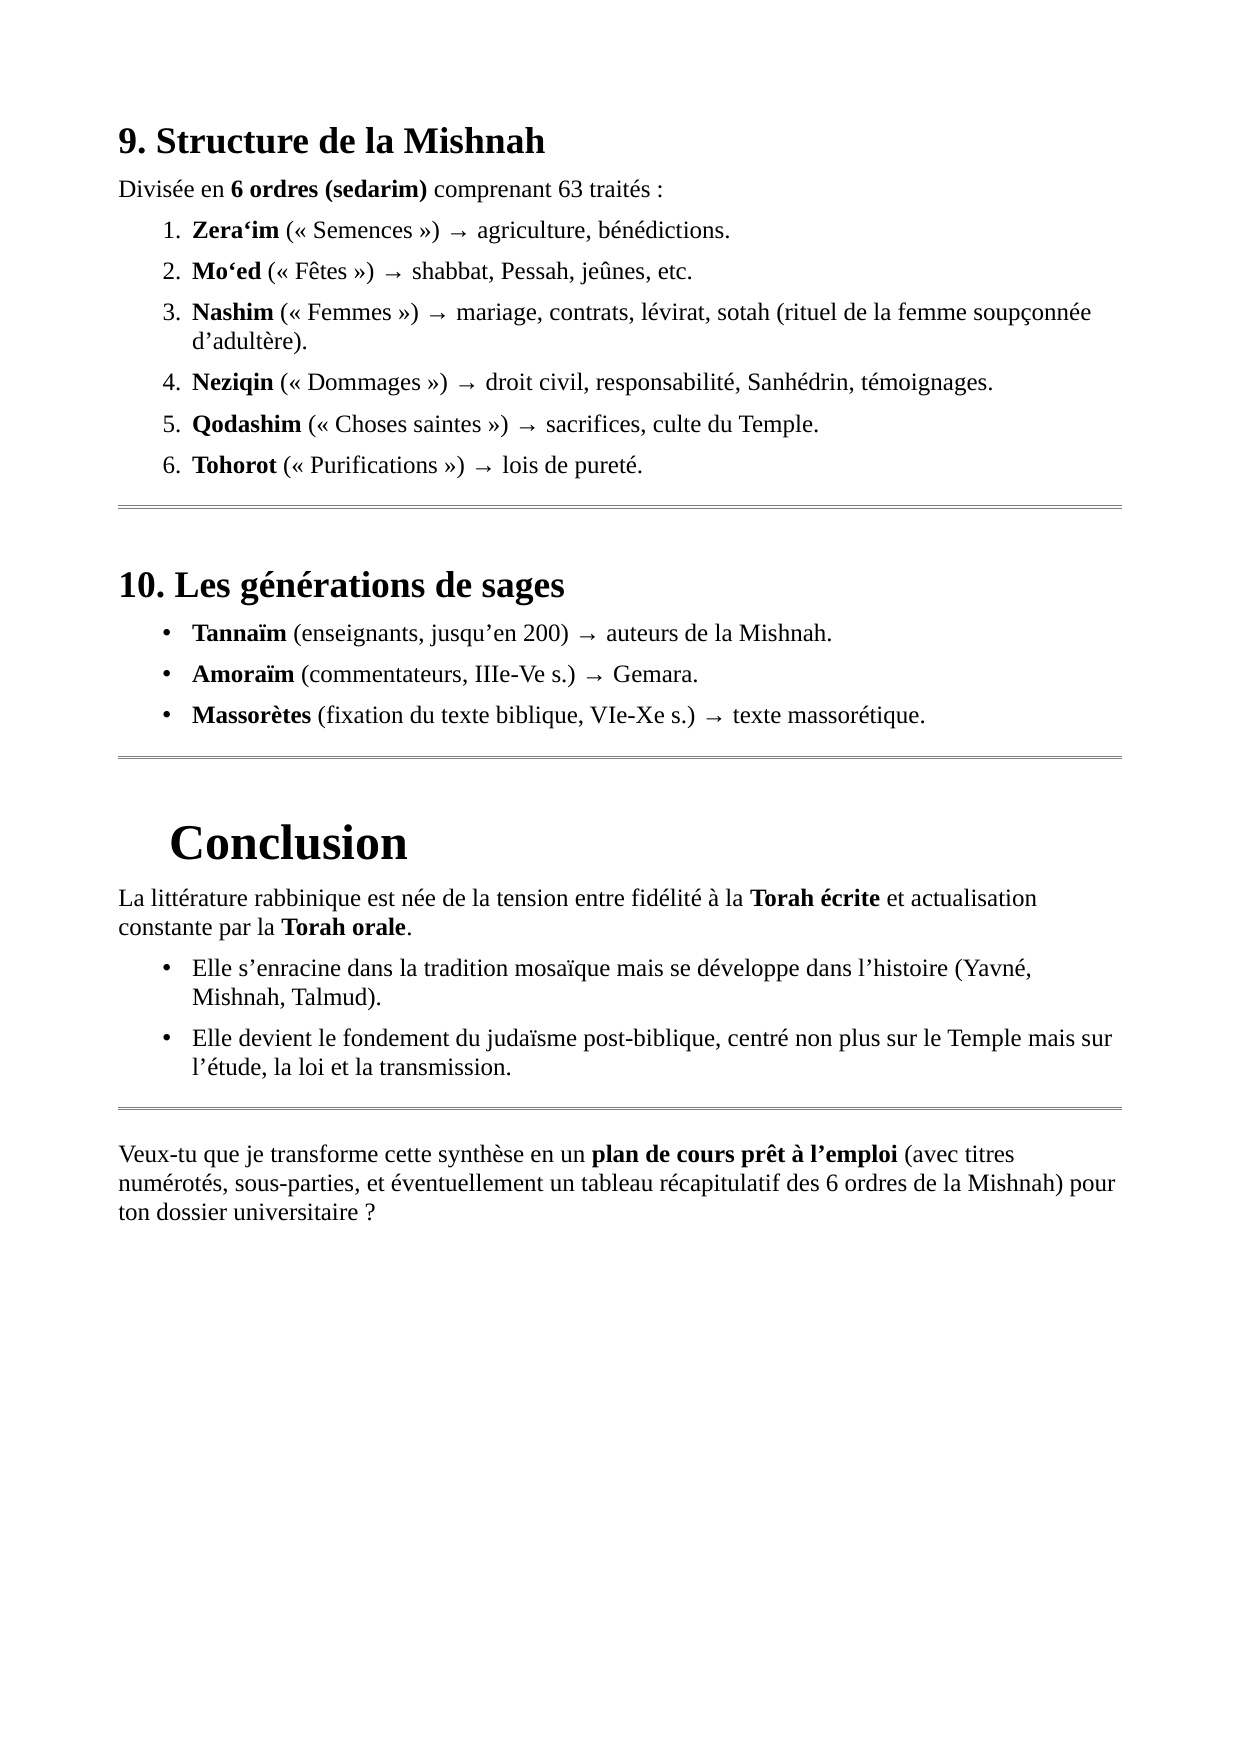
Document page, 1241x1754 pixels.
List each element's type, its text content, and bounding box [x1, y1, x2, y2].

list Amoraïm (commentateurs, IIIe-Ve s.) → Gemara. [162, 659, 1122, 688]
text Veux-tu que je transforme cette synthèse en un plan de cours prêt à l’emploi (avec titres numérotés, sous-parties, et éventuellement un tableau récapitulatif des 6 ordres de la Mishnah) pour ton dossier universitaire ? [118, 1139, 1122, 1225]
list Nashim (« Femmes ») → mariage, contrats, lévirat, sotah (rituel de la femme soupçonnée d’adultère). [162, 297, 1122, 355]
text Divisée en 6 ordres (sedarim) comprenant 63 traités : [118, 174, 1122, 202]
subtitle ✅ Conclusion [118, 813, 1122, 870]
list Zera‘im (« Semences ») → agriculture, bénédictions. [162, 215, 1122, 244]
subtitle 9. Structure de la Mishnah [118, 118, 1122, 161]
list Mo‘ed (« Fêtes ») → shabbat, Pessah, jeûnes, etc. [162, 256, 1122, 285]
list Neziqin (« Dommages ») → droit civil, responsabilité, Sanhédrin, témoignages. [162, 367, 1122, 396]
list Qodashim (« Choses saintes ») → sacrifices, culte du Temple. [162, 409, 1122, 437]
subtitle 10. Les générations de sages [118, 562, 1122, 606]
list Elle devient le fondement du judaïsme post-biblique, centré non plus sur le Temple mais sur l’étude, la loi et la transmission. [162, 1023, 1122, 1080]
text La littérature rabbinique est née de la tension entre fidélité à la Torah écrite et actualisation constante par la Torah orale. [118, 883, 1122, 940]
list Tannaïm (enseignants, jusqu’en 200) → auteurs de la Mishnah. [162, 618, 1122, 647]
list Elle s’enracine dans la tradition mosaïque mais se développe dans l’histoire (Yavné, Mishnah, Talmud). [162, 953, 1122, 1010]
list Tohorot (« Purifications ») → lois de pureté. [162, 450, 1122, 479]
list Massorètes (fixation du texte biblique, VIe-Xe s.) → texte massorétique. [162, 701, 1122, 729]
